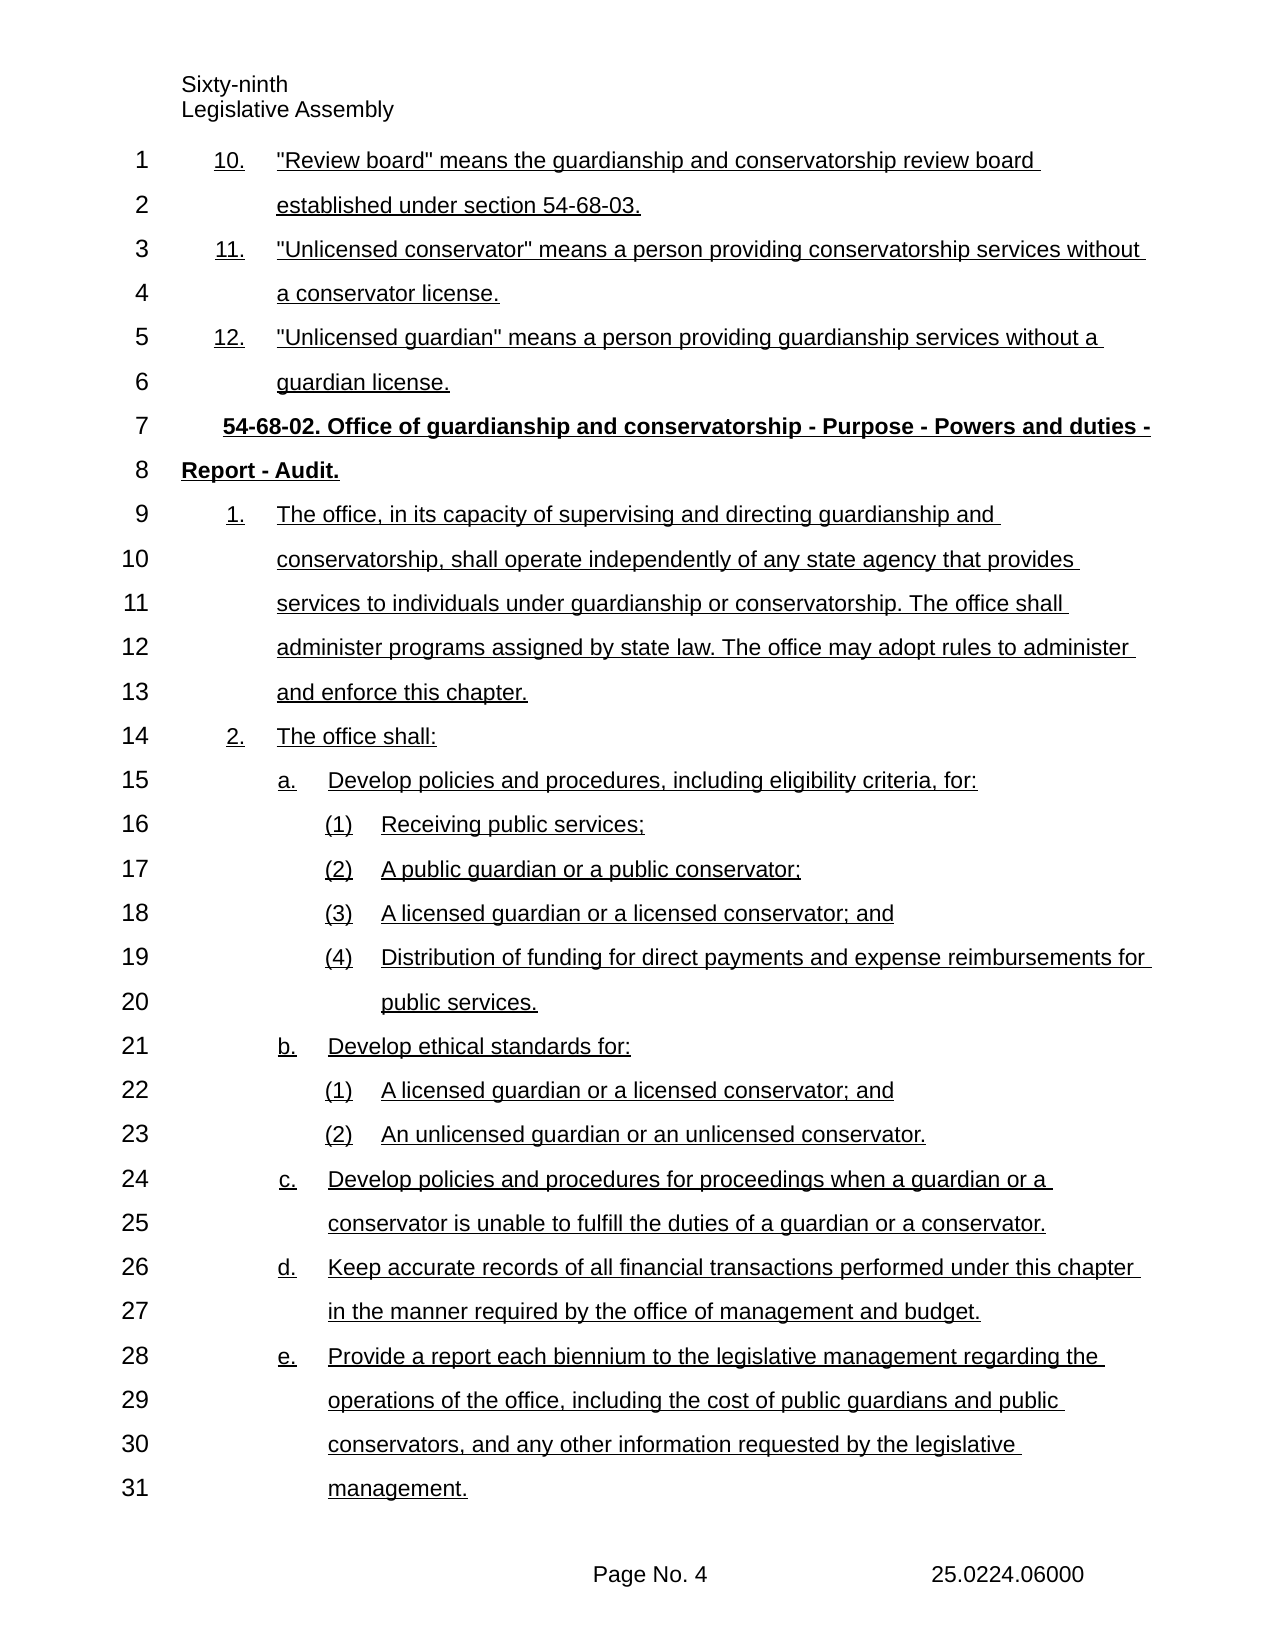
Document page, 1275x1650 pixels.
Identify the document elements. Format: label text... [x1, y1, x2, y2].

text 12. "Unlicensed guardian" means a person providing guardianship services without a guardian license. [181, 310, 1154, 399]
text 11. "Unlicensed conservator" means a person providing conservatorship services without a conservator license. [181, 222, 1154, 310]
text (3) A licensed guardian or a licensed conservator; and [181, 886, 1154, 930]
text (4) Distribution of funding for direct payments and expense reimbursements for public services. [181, 930, 1154, 1019]
text e. Provide a report each biennium to the legislative management regarding the operations of the office, including the cost of public guardians and public conservators, and any other information requested by the legislative management. [181, 1329, 1154, 1506]
text a. Develop policies and procedures, including eligibility criteria, for: [181, 753, 1154, 797]
text d. Keep accurate records of all financial transactions performed under this chapter in the manner required by the office of management and budget. [181, 1240, 1154, 1329]
text (1) A licensed guardian or a licensed conservator; and [181, 1063, 1154, 1107]
text (2) A public guardian or a public conservator; [181, 842, 1154, 886]
text (1) Receiving public services; [181, 797, 1154, 842]
text 10. "Review board" means the guardianship and conservatorship review board established under section 54‑68‑03. [181, 133, 1154, 222]
text (2) An unlicensed guardian or an unlicensed conservator. [181, 1107, 1154, 1152]
subtitle 54‑68‑02. Office of guardianship and conservatorship - Purpose - Powers and duties - Report - Audit. [181, 399, 1154, 487]
text c. Develop policies and procedures for proceedings when a guardian or a conservator is unable to fulfill the duties of a guardian or a conservator. [181, 1152, 1154, 1240]
text 1. The office, in its capacity of supervising and directing guardianship and conservatorship, shall operate independently of any state agency that provides services to individuals under guardianship or conservatorship. The office shall administer programs assigned by state law. The office may adopt rules to administer and enforce this chapter. [181, 487, 1154, 709]
text 2. The office shall: [181, 709, 1154, 753]
text b. Develop ethical standards for: [181, 1019, 1154, 1063]
